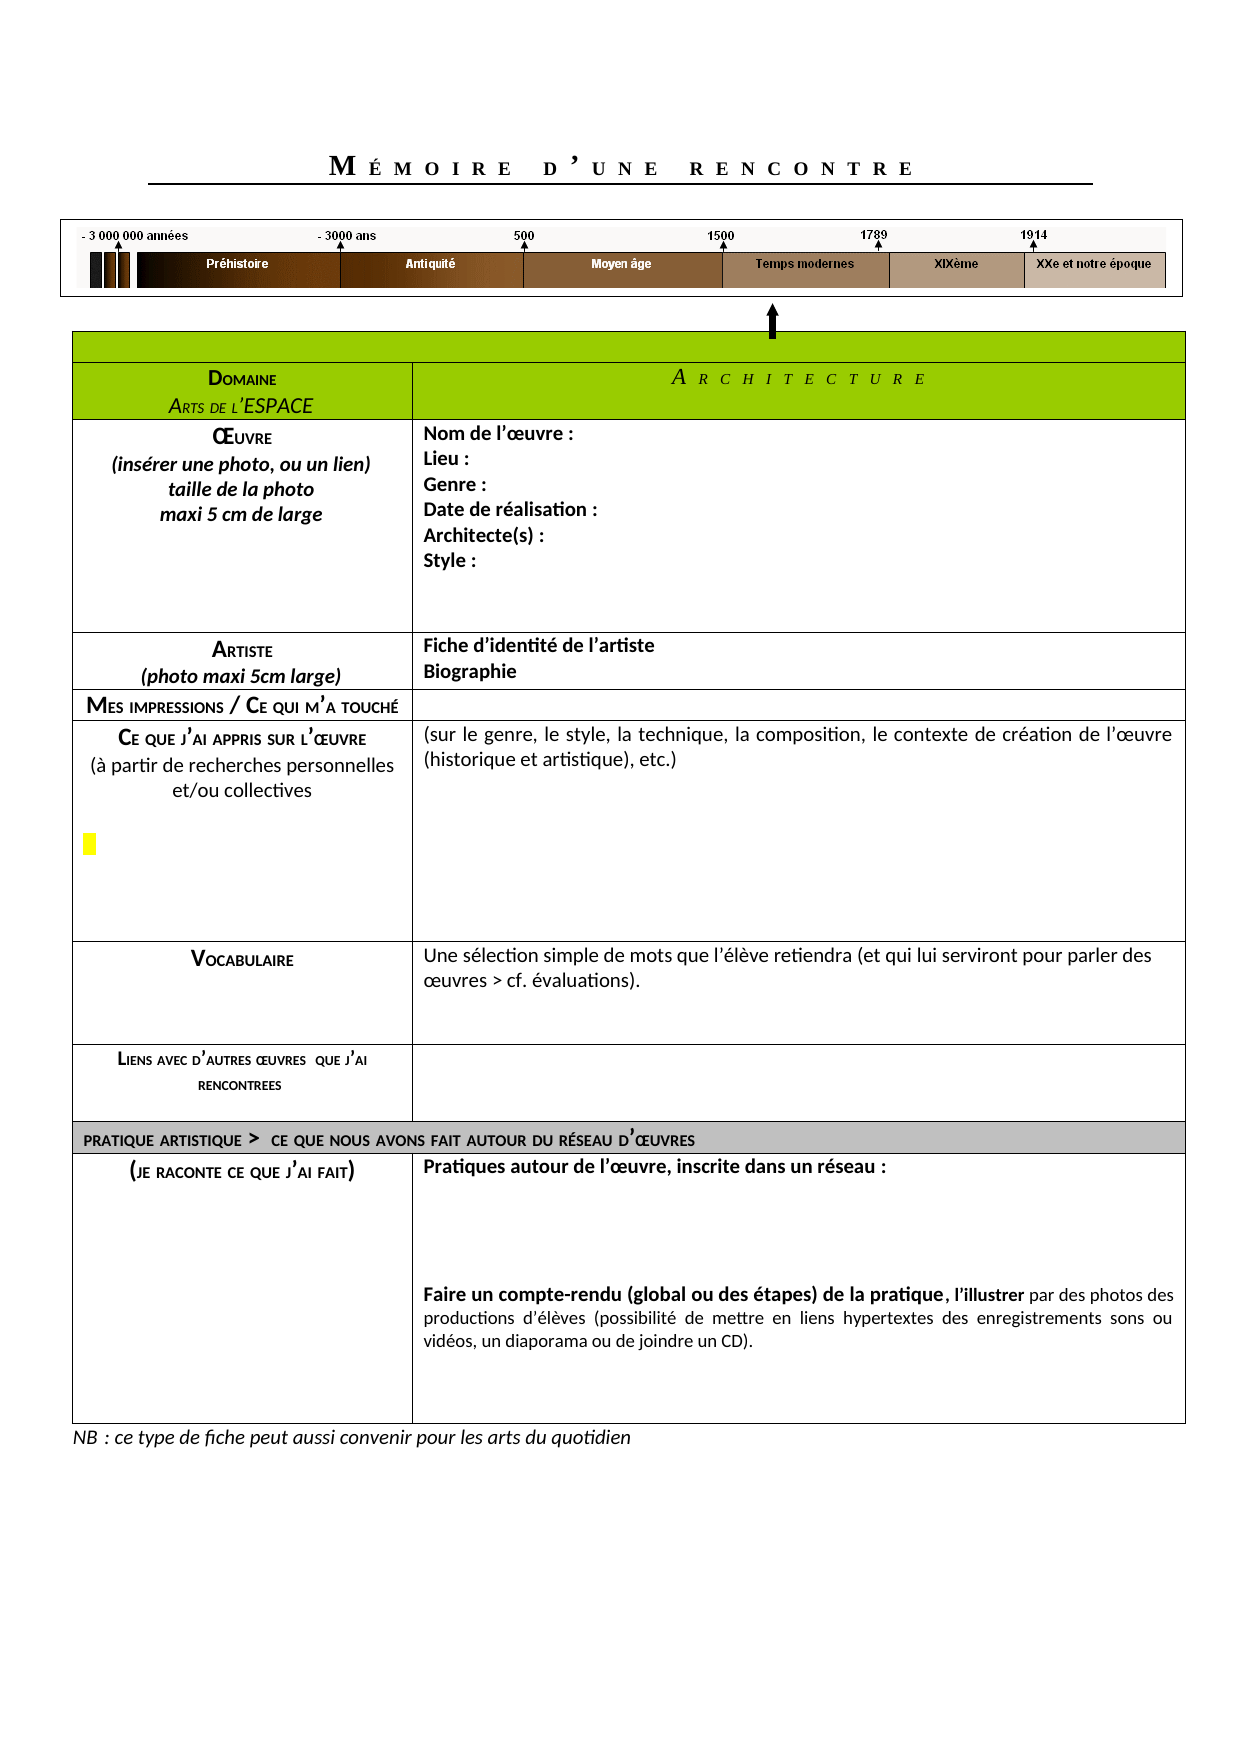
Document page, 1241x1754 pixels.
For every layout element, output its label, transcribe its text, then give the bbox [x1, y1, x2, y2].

text Mémoire d’une rencontre [148, 148, 1093, 183]
table_cell Vocabulaire [73, 942, 412, 1044]
table_cell Domaine Arts de l’ESPACE [73, 363, 412, 419]
table_cell Une sélection simple de mots que l’élève retiendra (et qui lui serviront pour parler des œuvres > cf. évaluations). [413, 942, 1185, 1044]
picture [76, 227, 1167, 288]
table_cell (sur le genre, le style, la technique, la composition, le contexte de création de l’œuvre (historique et artistique), etc.) [413, 721, 1185, 941]
table_header [73, 332, 1185, 362]
table_cell Liens avec d’autres œuvres que j’ai rencontrees [73, 1045, 412, 1121]
table_cell pratique artistique > ce que nous avons fait autour du réseau d’œuvres [73, 1122, 1185, 1153]
table_cell [413, 1045, 1185, 1121]
table_cell Fiche d’identité de l’artiste Biographie [413, 633, 1185, 689]
table_cell Ce que j’ai appris sur l’œuvre (à partir de recherches personnelles et/ou collectives [73, 721, 412, 941]
table_cell Nom de l’œuvre : Lieu : Genre : Date de réalisation : Architecte(s) : Style : [413, 420, 1185, 632]
table_cell (je raconte ce que j’ai fait) [73, 1154, 412, 1423]
table_cell Artiste (photo maxi 5cm large) [73, 633, 412, 689]
table_cell Mes impressions / Ce qui m’a touché [73, 690, 412, 720]
table_cell Œuvre (insérer une photo, ou un lien) taille de la photo maxi 5 cm de large [73, 420, 412, 632]
table_cell [413, 690, 1185, 720]
table_cell Architecture [413, 363, 1185, 419]
text NB : ce type de fiche peut aussi convenir pour les arts du quotidien [73, 1424, 1093, 1450]
table_cell Pratiques autour de l’œuvre, inscrite dans un réseau : Faire un compte-rendu (global ou des étapes) de la pratique, l’illustrer par des photos des productions d’élèves (possibilité de mettre en liens hypertextes des enregistrements sons ou vidéos, un diaporama ou de joindre un CD). [413, 1154, 1185, 1423]
